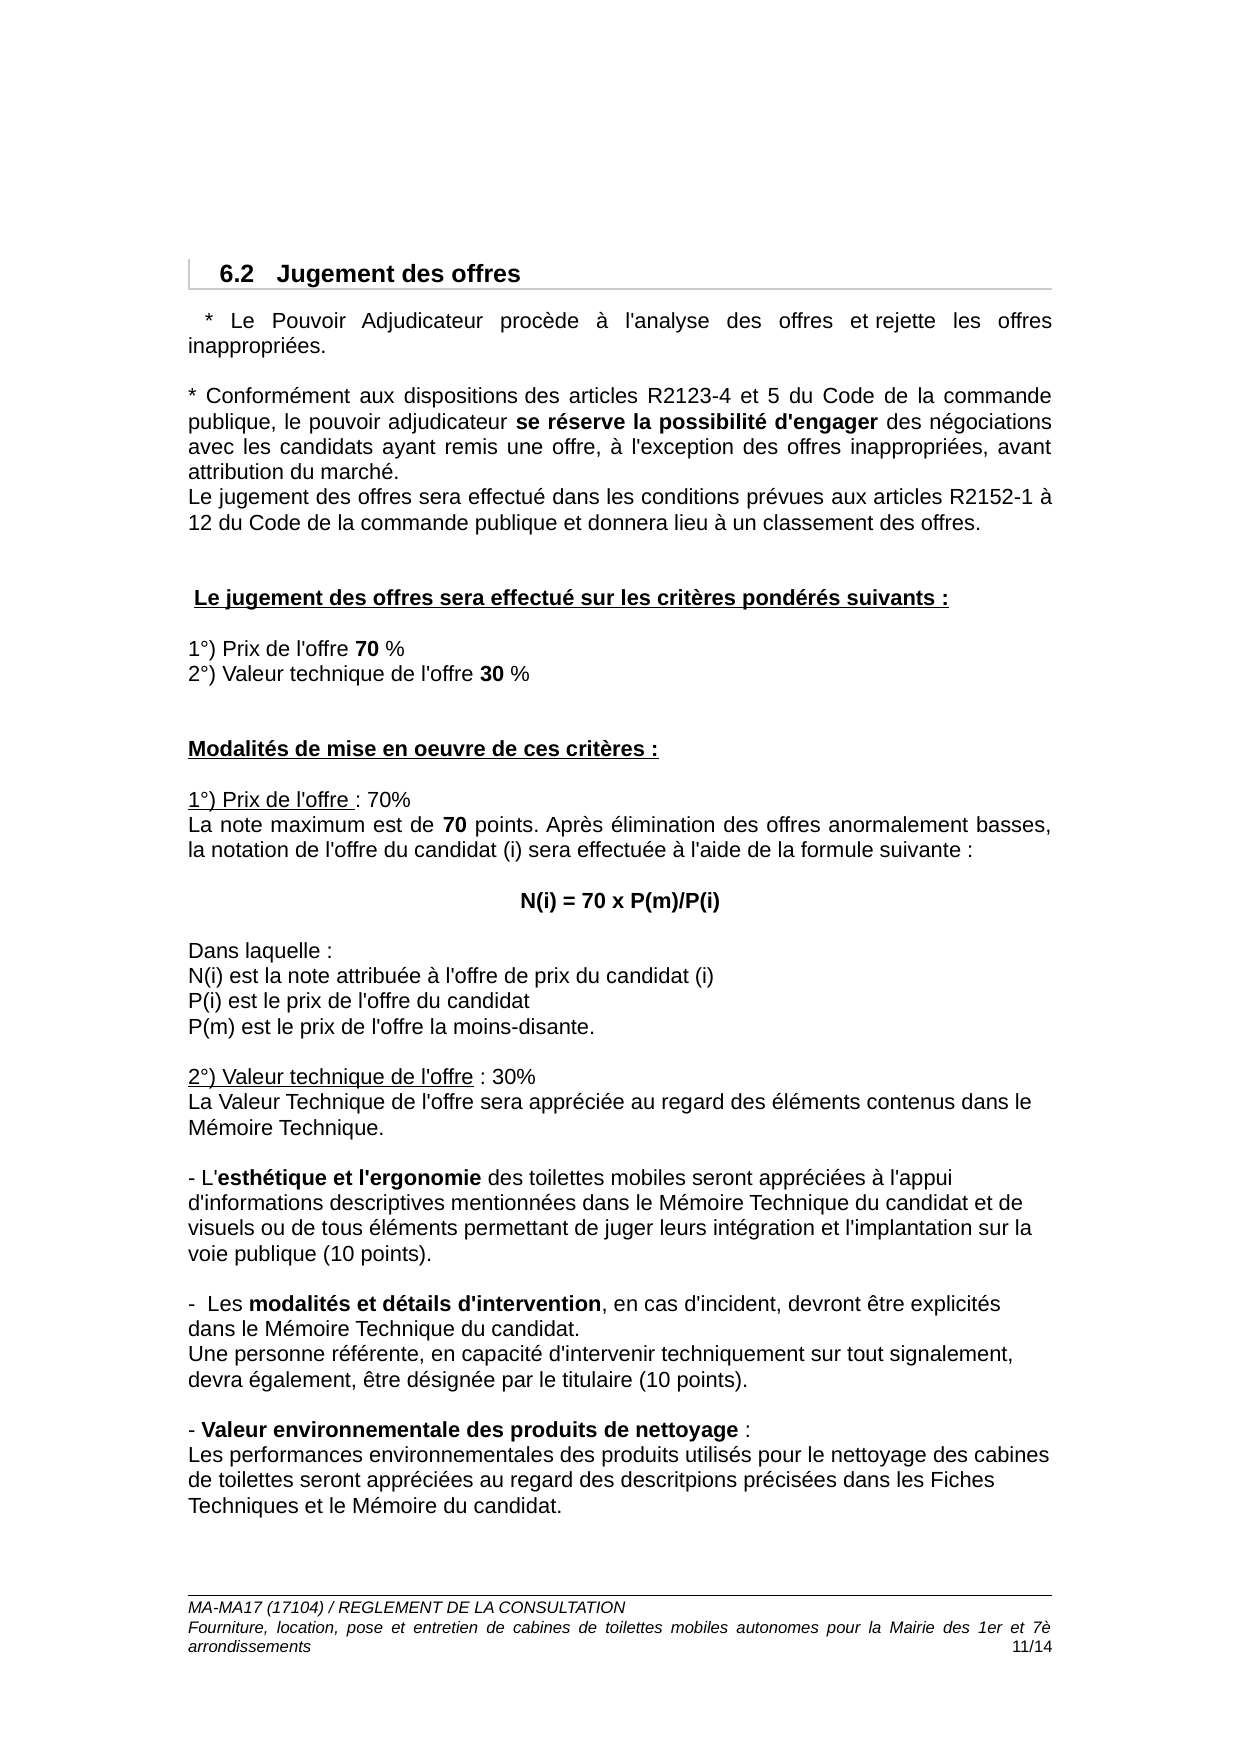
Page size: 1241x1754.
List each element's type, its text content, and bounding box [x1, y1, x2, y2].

text - Valeur environnementale des produits de nettoyage : [188, 1417, 1052, 1442]
text * Conformément aux dispositions des articles R2123-4 et 5 du Code de la commande publique, le pouvoir adjudicateur se réserve la possibilité d'engager des négociations avec les candidats ayant remis une offre, à l'exception des offres inappropriées, avant attribution du marché. [188, 383, 1052, 484]
text Modalités de mise en oeuvre de ces critères : [188, 736, 1052, 762]
text N(i) est la note attribuée à l'offre de prix du candidat (i) [188, 963, 1052, 988]
text N(i) = 70 x P(m)/P(i) [188, 888, 1052, 913]
text Le jugement des offres sera effectué sur les critères pondérés suivants : [188, 585, 1052, 610]
text 1°) Prix de l'offre 70 % [188, 636, 1052, 661]
text P(i) est le prix de l'offre du candidat [188, 988, 1052, 1014]
text La Valeur Technique de l'offre sera appréciée au regard des éléments contenus dans le Mémoire Technique. [188, 1089, 1052, 1140]
text * Le Pouvoir Adjudicateur procède à l'analyse des offres et rejette les offres inappropriées. [188, 308, 1052, 358]
text 1°) Prix de l'offre : 70% [188, 787, 1052, 812]
text La note maximum est de 70 points. Après élimination des offres anormalement basses, la notation de l'offre du candidat (i) sera effectuée à l'aide de la formule suivante : [188, 812, 1052, 862]
text 2°) Valeur technique de l'offre : 30% [188, 1064, 1052, 1089]
text Une personne référente, en capacité d'intervenir techniquement sur tout signalement, devra également, être désignée par le titulaire (10 points). [188, 1341, 1052, 1392]
text P(m) est le prix de l'offre la moins-disante. [188, 1014, 1052, 1039]
text - L'esthétique et l'ergonomie des toilettes mobiles seront appréciées à l'appui d'informations descriptives mentionnées dans le Mémoire Technique du candidat et de visuels ou de tous éléments permettant de juger leurs intégration et l'implantation sur la voie publique (10 points). [188, 1165, 1052, 1266]
text Les performances environnementales des produits utilisés pour le nettoyage des cabines de toilettes seront appréciées au regard des descritpions précisées dans les Fiches Techniques et le Mémoire du candidat. [188, 1442, 1052, 1518]
text Le jugement des offres sera effectué dans les conditions prévues aux articles R2152-1 à 12 du Code de la commande publique et donnera lieu à un classement des offres. [188, 484, 1052, 535]
text Dans laquelle : [188, 938, 1052, 963]
text 2°) Valeur technique de l'offre 30 % [188, 661, 1052, 686]
text - Les modalités et détails d'intervention, en cas d'incident, devront être explicités dans le Mémoire Technique du candidat. [188, 1291, 1052, 1341]
subtitle Jugement des offres [190, 259, 1052, 288]
